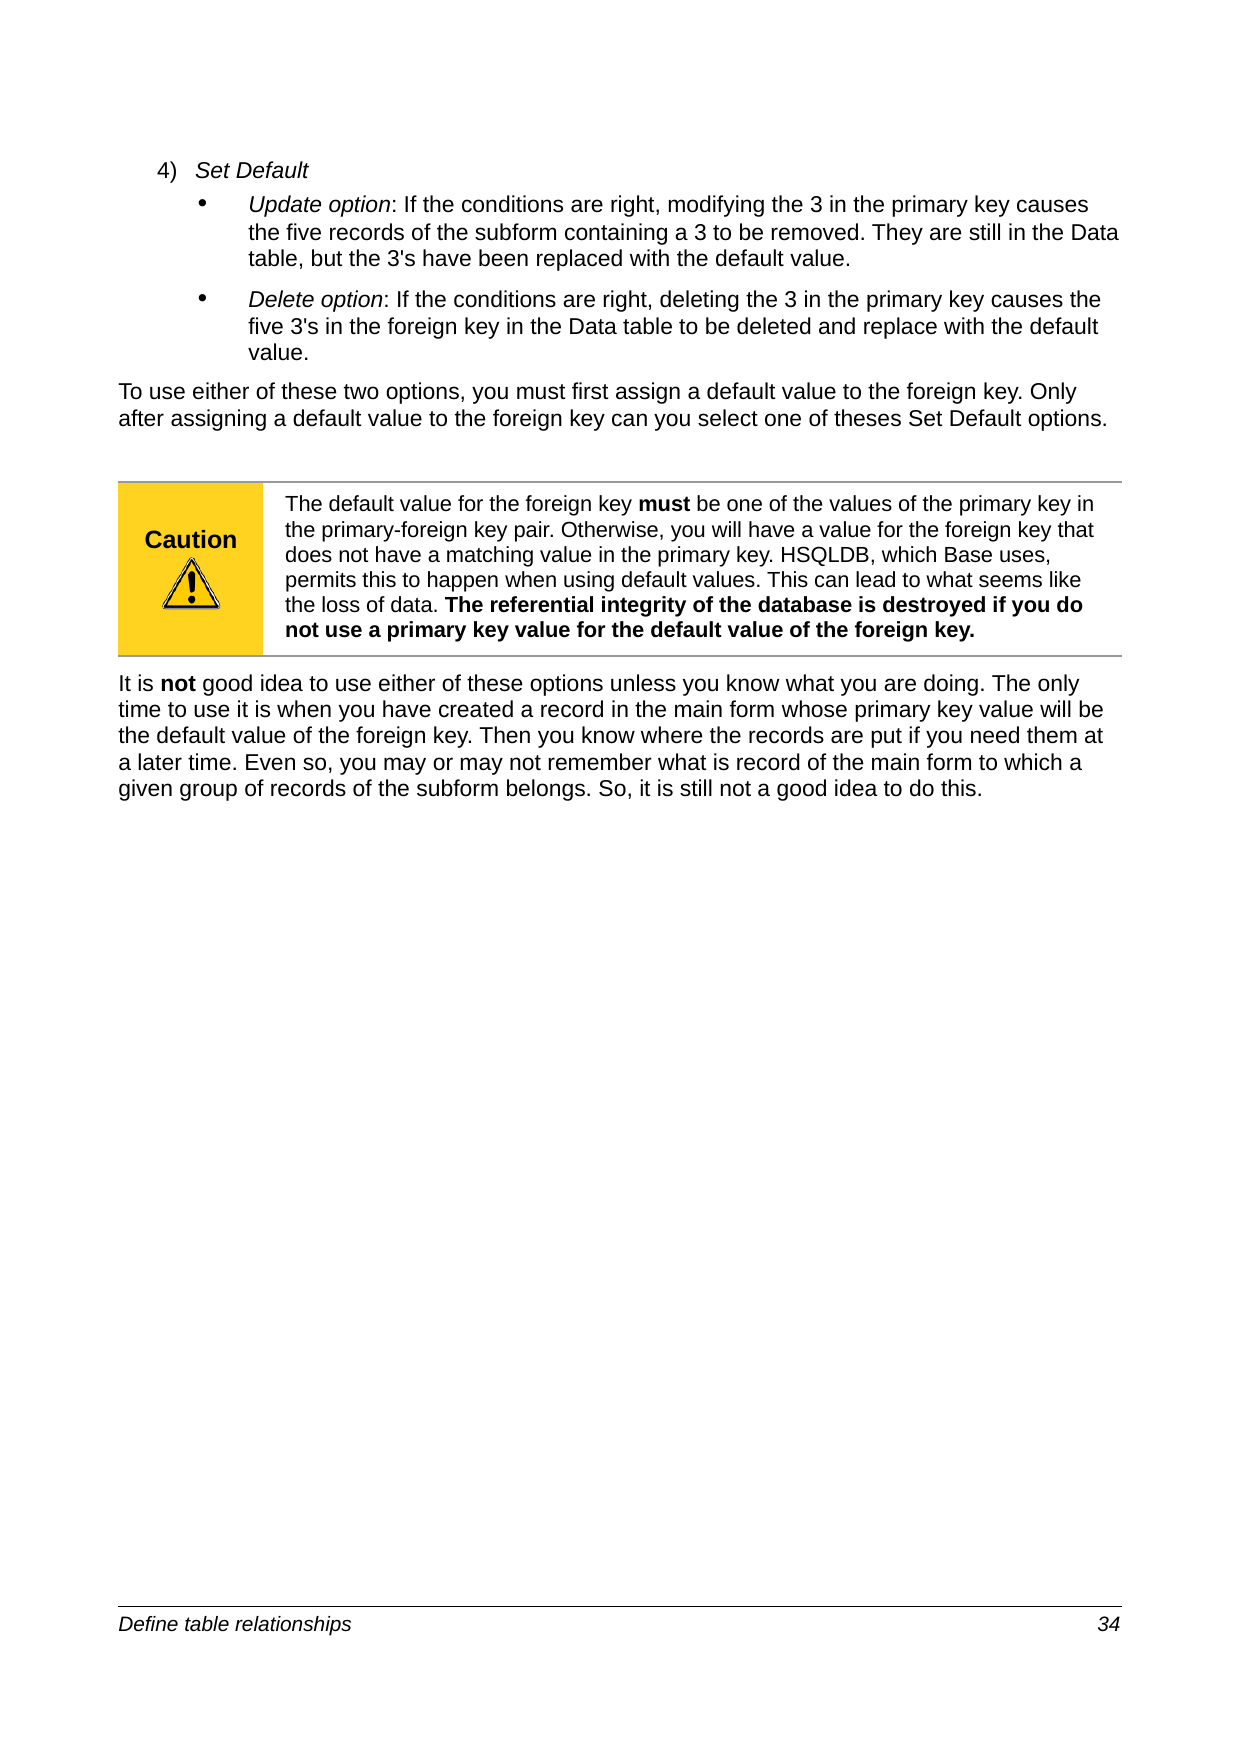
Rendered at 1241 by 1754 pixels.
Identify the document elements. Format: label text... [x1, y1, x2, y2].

list Update option: If the conditions are right, modifying the 3 in the primary key causes the five records of the subform containing a 3 to be removed. They are still in the Data table, but the 3's have been replaced with the default value. [195, 189, 1122, 271]
table_header The default value for the foreign key must be one of the values of the primary key in the primary-foreign key pair. Otherwise, you will have a value for the foreign key that does not have a matching value in the primary key. HSQLDB, which Base uses, permits this to happen when using default values. This can lead to what seems like the loss of data. The referential integrity of the database is destroyed if you do not use a primary key value for the default value of the foreign key. [264, 483, 1122, 655]
list Set Default [177, 157, 1122, 183]
list Delete option: If the conditions are right, deleting the 3 in the primary key causes the five 3's in the foreign key in the Data table to be deleted and replace with the default value. [195, 284, 1122, 366]
text It is not good idea to use either of these options unless you know what you are doing. The only time to use it is when you have created a record in the main form whose primary key value will be the default value of the foreign key. Then you know where the records are put if you need them at a later time. Even so, you may or may not remember what is record of the main form to which a given group of records of the subform belongs. So, it is still not a good idea to do this. [118, 670, 1122, 801]
table_header Caution [118, 483, 263, 655]
picture [158, 553, 224, 613]
text To use either of these two options, you must first assign a default value to the foreign key. Only after assigning a default value to the foreign key can you select one of theses Set Default options. [118, 378, 1122, 431]
